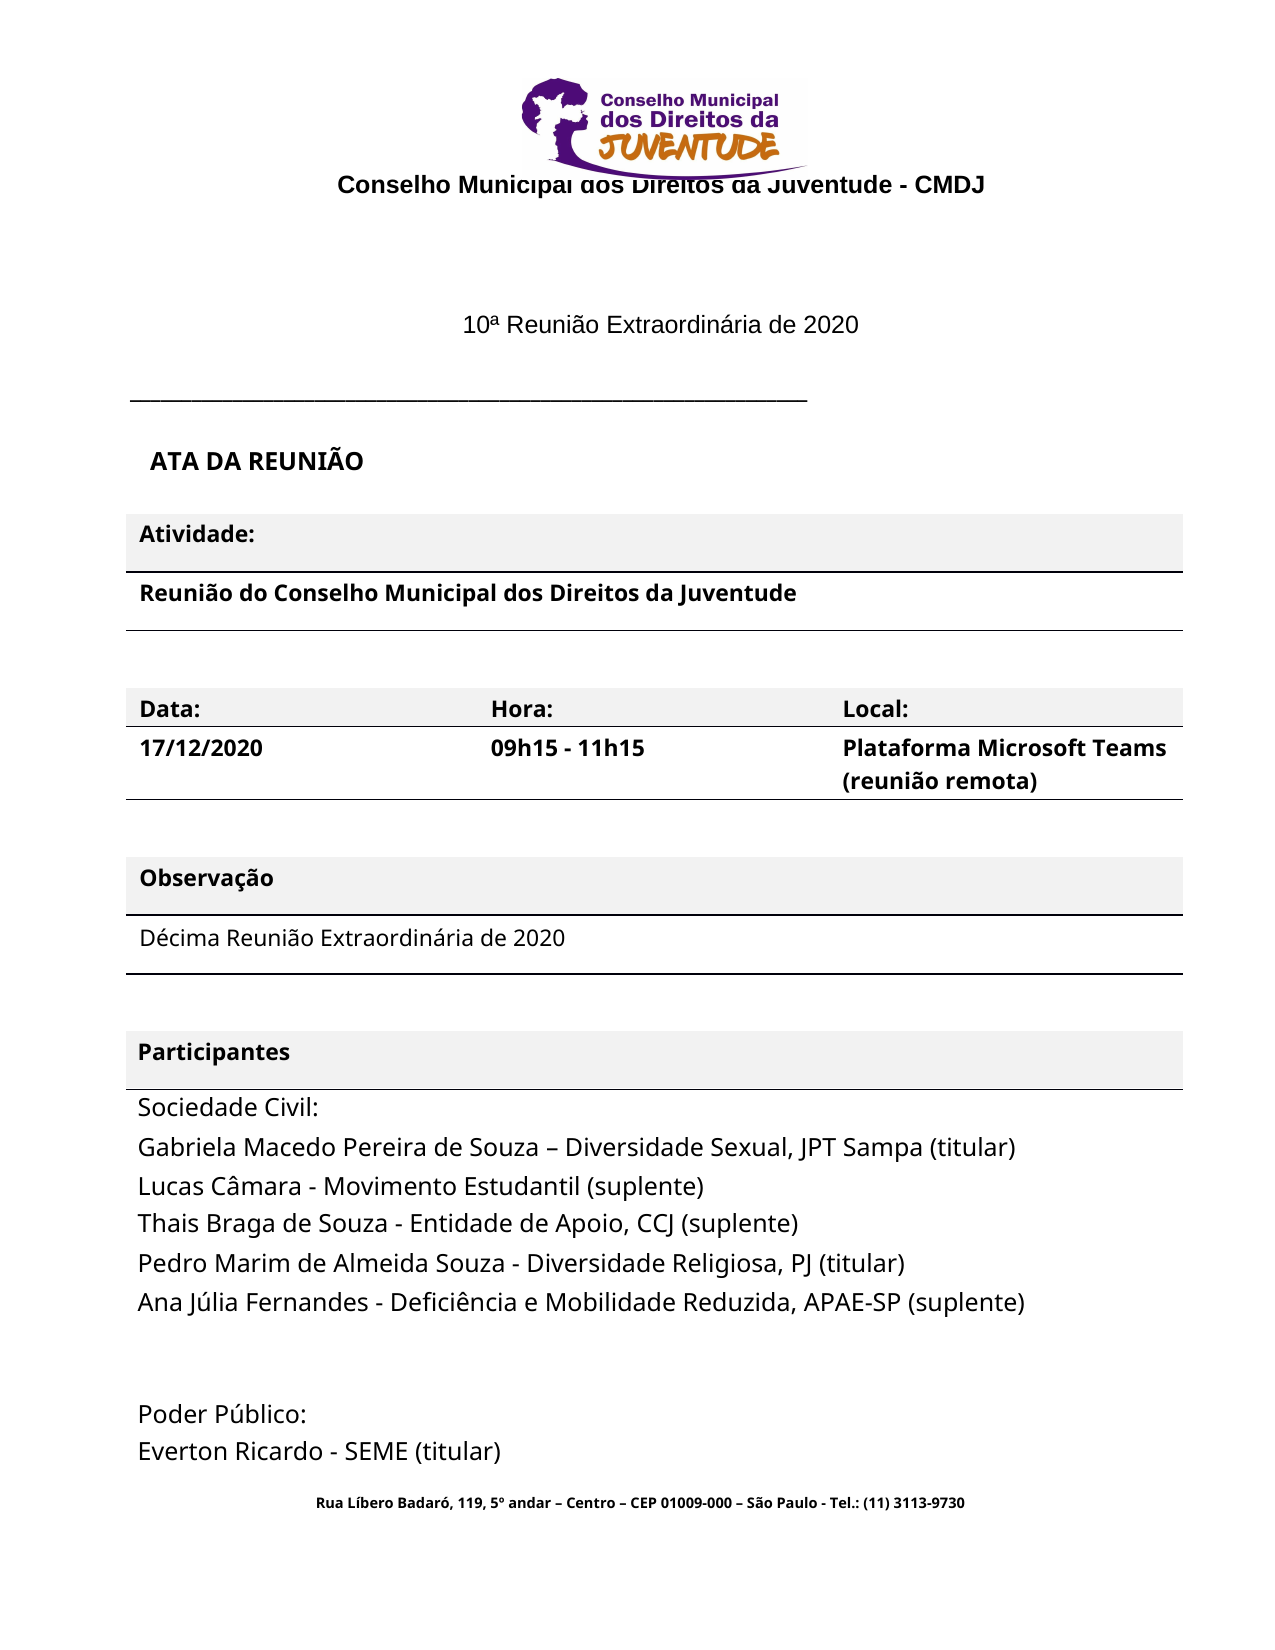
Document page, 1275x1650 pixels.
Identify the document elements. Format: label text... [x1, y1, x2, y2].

table_cell [491, 631, 842, 688]
table_cell [126, 800, 491, 857]
table_cell Décima Reunião Extraordinária de 2020 [126, 916, 842, 973]
table_cell [842, 975, 1183, 1031]
text Pedro Marim de Almeida Souza - Diversidade Religiosa, PJ (titular) [137, 1245, 1182, 1279]
table_cell 17/12/2020 [126, 727, 491, 798]
table_cell Local: [842, 688, 1183, 726]
table_header Atividade: [126, 514, 842, 571]
table_cell [842, 631, 1183, 688]
table_cell Plataforma Microsoft Teams (reunião remota) [842, 727, 1183, 798]
text ATA DA REUNIÃO [150, 444, 1182, 478]
table_cell Participantes [126, 1031, 842, 1088]
text Poder Público: [137, 1397, 1182, 1431]
table_cell [126, 975, 842, 1031]
text Sociedade Civil: [137, 1090, 1182, 1124]
text Lucas Câmara - Movimento Estudantil (suplente) [137, 1169, 1182, 1203]
table_cell Data: [126, 688, 491, 726]
table_cell [842, 857, 1183, 914]
text Ana Júlia Fernandes - Deficiência e Mobilidade Reduzida, APAE-SP (suplente) [137, 1285, 1182, 1319]
table_cell [491, 857, 842, 914]
text __________________________________________________________________ [130, 371, 1182, 405]
table_header [842, 514, 1183, 571]
table_cell Hora: [491, 688, 842, 726]
table_cell 09h15 - 11h15 [491, 727, 842, 798]
table_cell [842, 916, 1183, 973]
table_cell [842, 1031, 1183, 1088]
text Gabriela Macedo Pereira de Souza – Diversidade Sexual, JPT Sampa (titular) [137, 1129, 1182, 1164]
table_cell [842, 573, 1183, 629]
table_cell [126, 631, 491, 688]
table_cell [842, 800, 1183, 857]
subtitle 10ª Reunião Extraordinária de 2020 [146, 310, 1182, 339]
text Everton Ricardo - SEME (titular) [137, 1434, 1182, 1468]
table_cell Reunião do Conselho Municipal dos Direitos da Juventude [126, 573, 842, 629]
text Thais Braga de Souza - Entidade de Apoio, CCJ (suplente) [137, 1206, 1182, 1240]
table_cell [491, 800, 842, 857]
table_cell Observação [126, 857, 491, 914]
